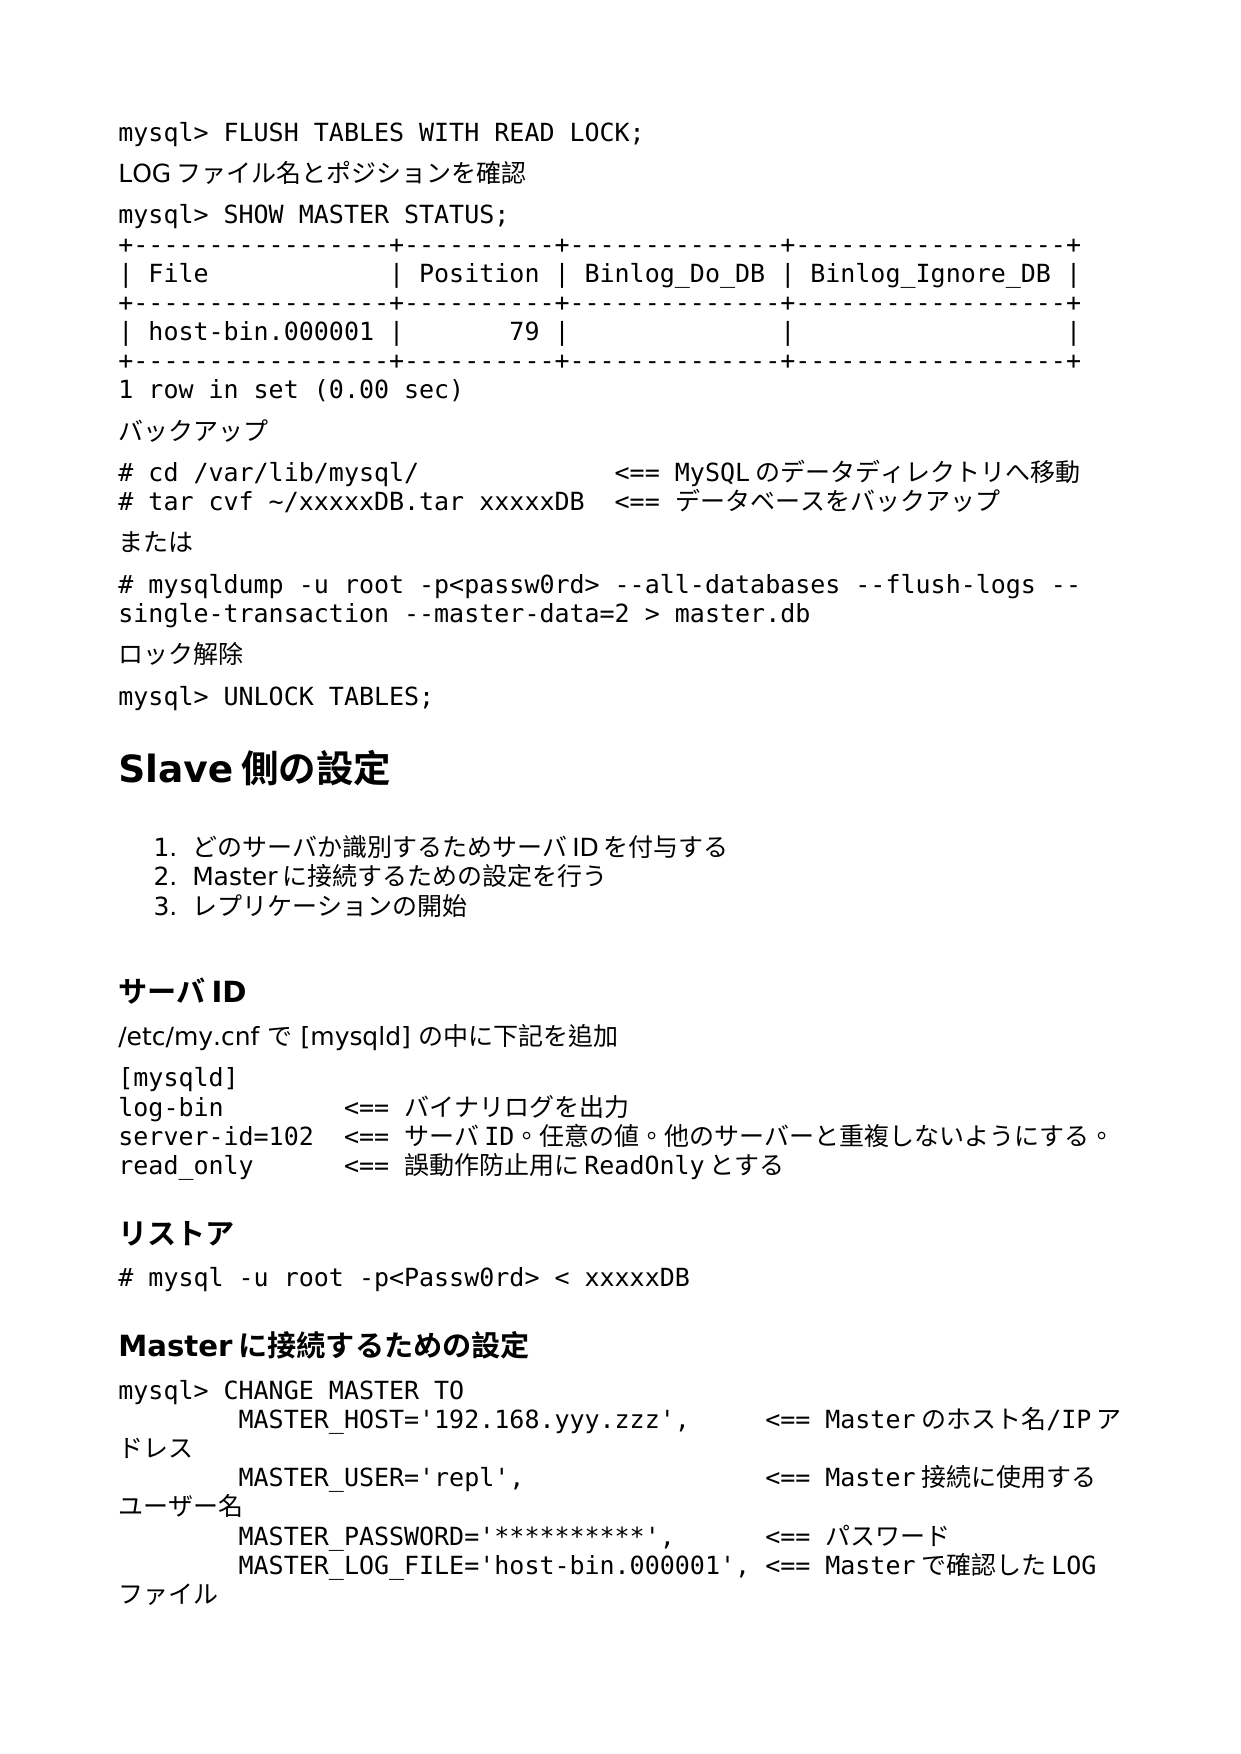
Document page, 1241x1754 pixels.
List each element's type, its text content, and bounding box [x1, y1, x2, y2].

text # cd /var/lib/mysql/ <== MySQLのデータディレクトリへ移動 # tar cvf ~/xxxxxDB.tar xxxxxDB <== データベースをバックアップ [118, 458, 1122, 517]
text mysql> UNLOCK TABLES; [118, 682, 1122, 711]
text バックアップ [118, 417, 1122, 446]
text ロック解除 [118, 640, 1122, 669]
subtitle サーバID [118, 975, 1122, 1009]
text mysql> SHOW MASTER STATUS; +-----------------+----------+--------------+------------------+ | File | Position | Binlog_Do_DB | Binlog_Ignore_DB | +-----------------+----------+--------------+------------------+ | host-bin.000001 | 79 | | | +-----------------+----------+--------------+------------------+ 1 row in set (0.00 sec) [118, 201, 1122, 405]
text mysql> FLUSH TABLES WITH READ LOCK; [118, 118, 1122, 147]
text /etc/my.cnf で [mysqld] の中に下記を追加 [118, 1022, 1122, 1051]
list どのサーバか識別するためサーバIDを付与する [177, 833, 1122, 863]
text # mysql -u root -p<Passw0rd> < xxxxxDB [118, 1263, 1122, 1293]
text LOGファイル名とポジションを確認 [118, 159, 1122, 188]
subtitle Masterに接続するための設定 [118, 1329, 1122, 1363]
list Masterに接続するための設定を行う [177, 863, 1122, 892]
subtitle リストア [118, 1217, 1122, 1251]
list レプリケーションの開始 [177, 892, 1122, 921]
text mysql> CHANGE MASTER TO MASTER_HOST='192.168.yyy.zzz', <== Masterのホスト名/IPアドレス MASTER_USER='repl', <== Master接続に使用するユーザー名 MASTER_PASSWORD='**********', <== パスワード MASTER_LOG_FILE='host-bin.000001', <== Masterで確認したLOGファイル [118, 1376, 1122, 1609]
text # mysqldump -u root -p<passw0rd> --all-databases --flush-logs --single-transaction --master-data=2 > master.db [118, 570, 1122, 628]
text または [118, 528, 1122, 558]
subtitle Slave側の設定 [118, 748, 1122, 791]
text [mysqld] log-bin <== バイナリログを出力 server-id=102 <== サーバID。任意の値。他のサーバーと重複しないようにする。 read_only <== 誤動作防止用にReadOnlyとする [118, 1063, 1122, 1180]
